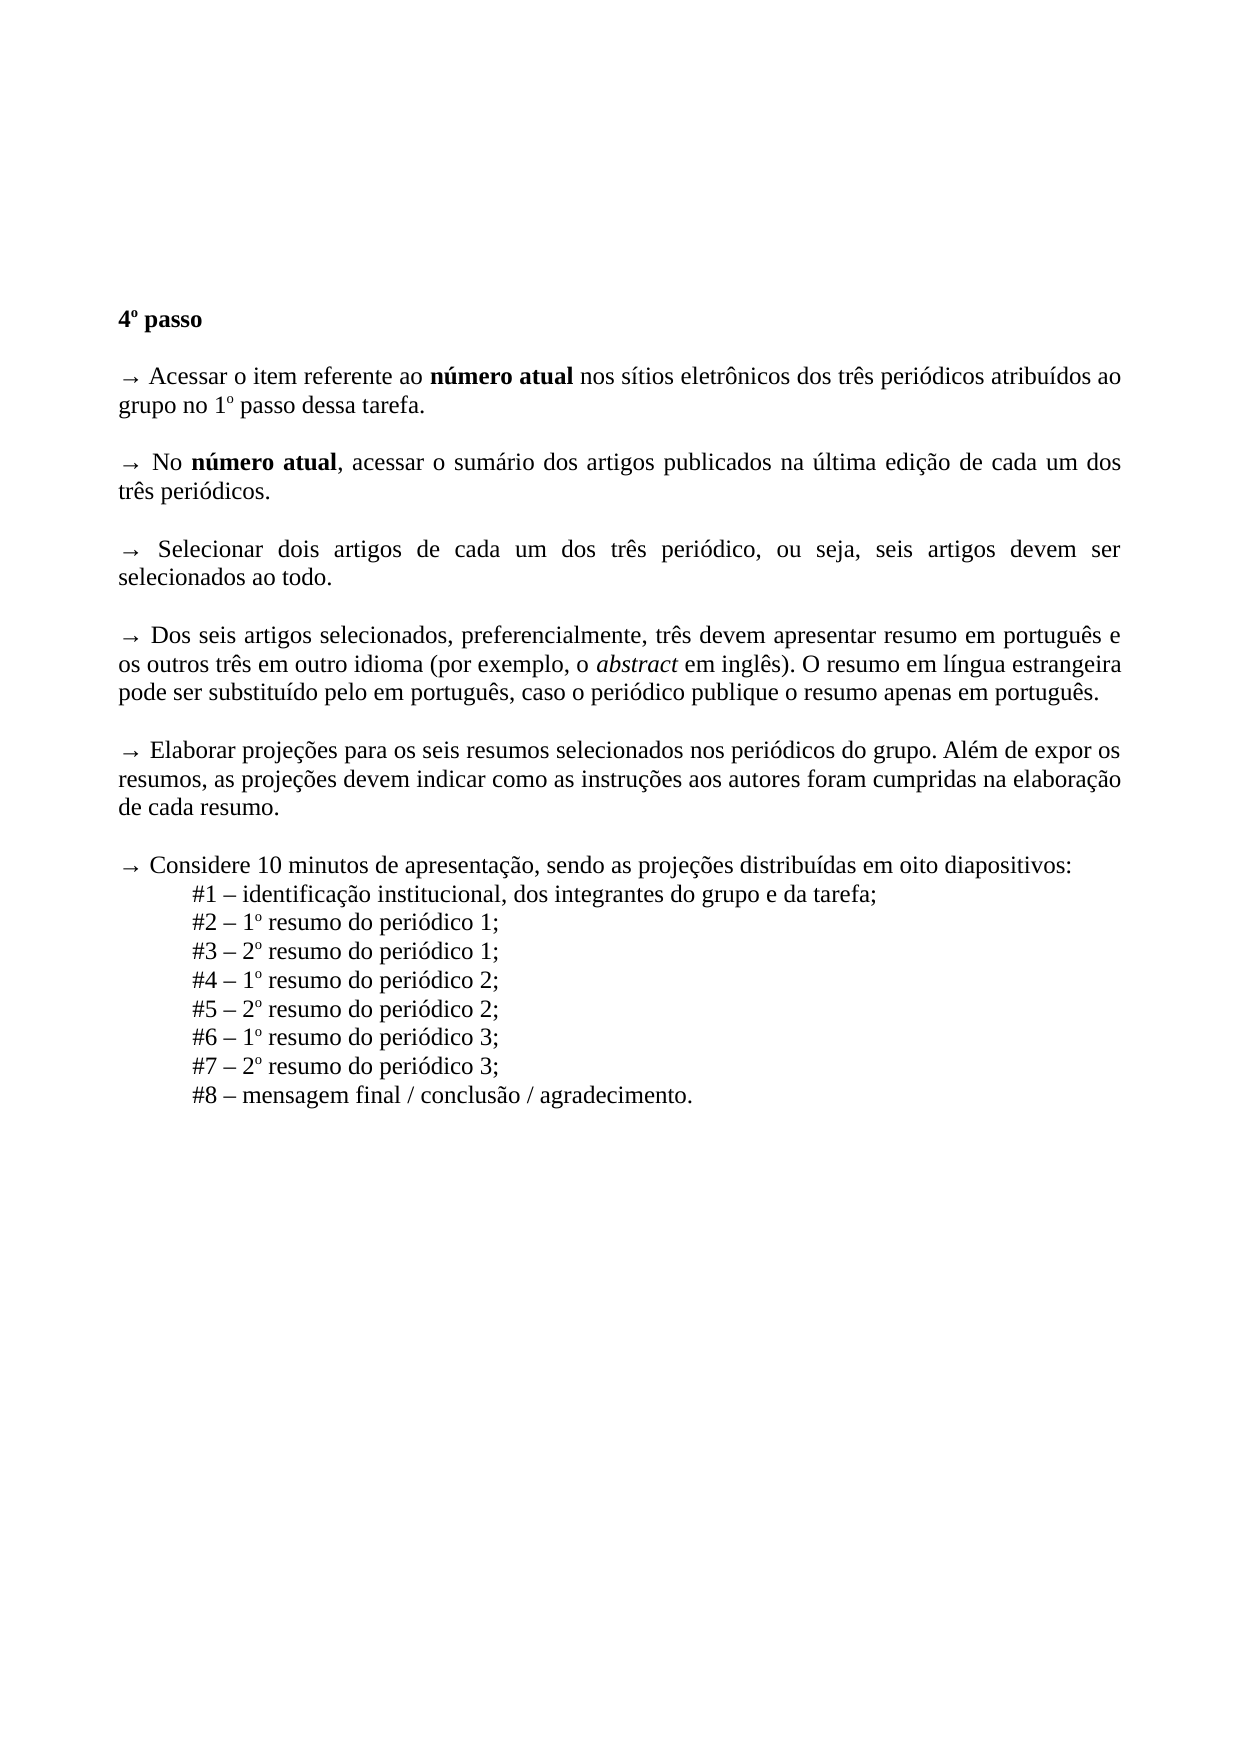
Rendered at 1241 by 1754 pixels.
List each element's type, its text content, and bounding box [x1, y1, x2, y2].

text #8 – mensagem final / conclusão / agradecimento. [118, 1080, 1122, 1109]
text #1 – identificação institucional, dos integrantes do grupo e da tarefa; [118, 879, 1122, 907]
text → No número atual, acessar o sumário dos artigos publicados na última edição de cada um dos três periódicos. [118, 447, 1122, 505]
text #6 – 1o resumo do periódico 3; [118, 1022, 1122, 1051]
text → Elaborar projeções para os seis resumos selecionados nos periódicos do grupo. Além de expor os resumos, as projeções devem indicar como as instruções aos autores foram cumpridas na elaboração de cada resumo. [118, 735, 1122, 821]
text #3 – 2o resumo do periódico 1; [118, 936, 1122, 965]
text #5 – 2o resumo do periódico 2; [118, 994, 1122, 1022]
text #7 – 2o resumo do periódico 3; [118, 1051, 1122, 1080]
text → Considere 10 minutos de apresentação, sendo as projeções distribuídas em oito diapositivos: [118, 850, 1122, 879]
text → Acessar o item referente ao número atual nos sítios eletrônicos dos três periódicos atribuídos ao grupo no 1o passo dessa tarefa. [118, 361, 1122, 419]
text #4 – 1o resumo do periódico 2; [118, 965, 1122, 994]
text → Dos seis artigos selecionados, preferencialmente, três devem apresentar resumo em português e os outros três em outro idioma (por exemplo, o abstract em inglês). O resumo em língua estrangeira pode ser substituído pelo em português, caso o periódico publique o resumo apenas em português. [118, 620, 1122, 706]
text #2 – 1o resumo do periódico 1; [118, 907, 1122, 936]
text → Selecionar dois artigos de cada um dos três periódico, ou seja, seis artigos devem ser selecionados ao todo. [118, 534, 1122, 591]
text 4o passo [118, 304, 1122, 332]
